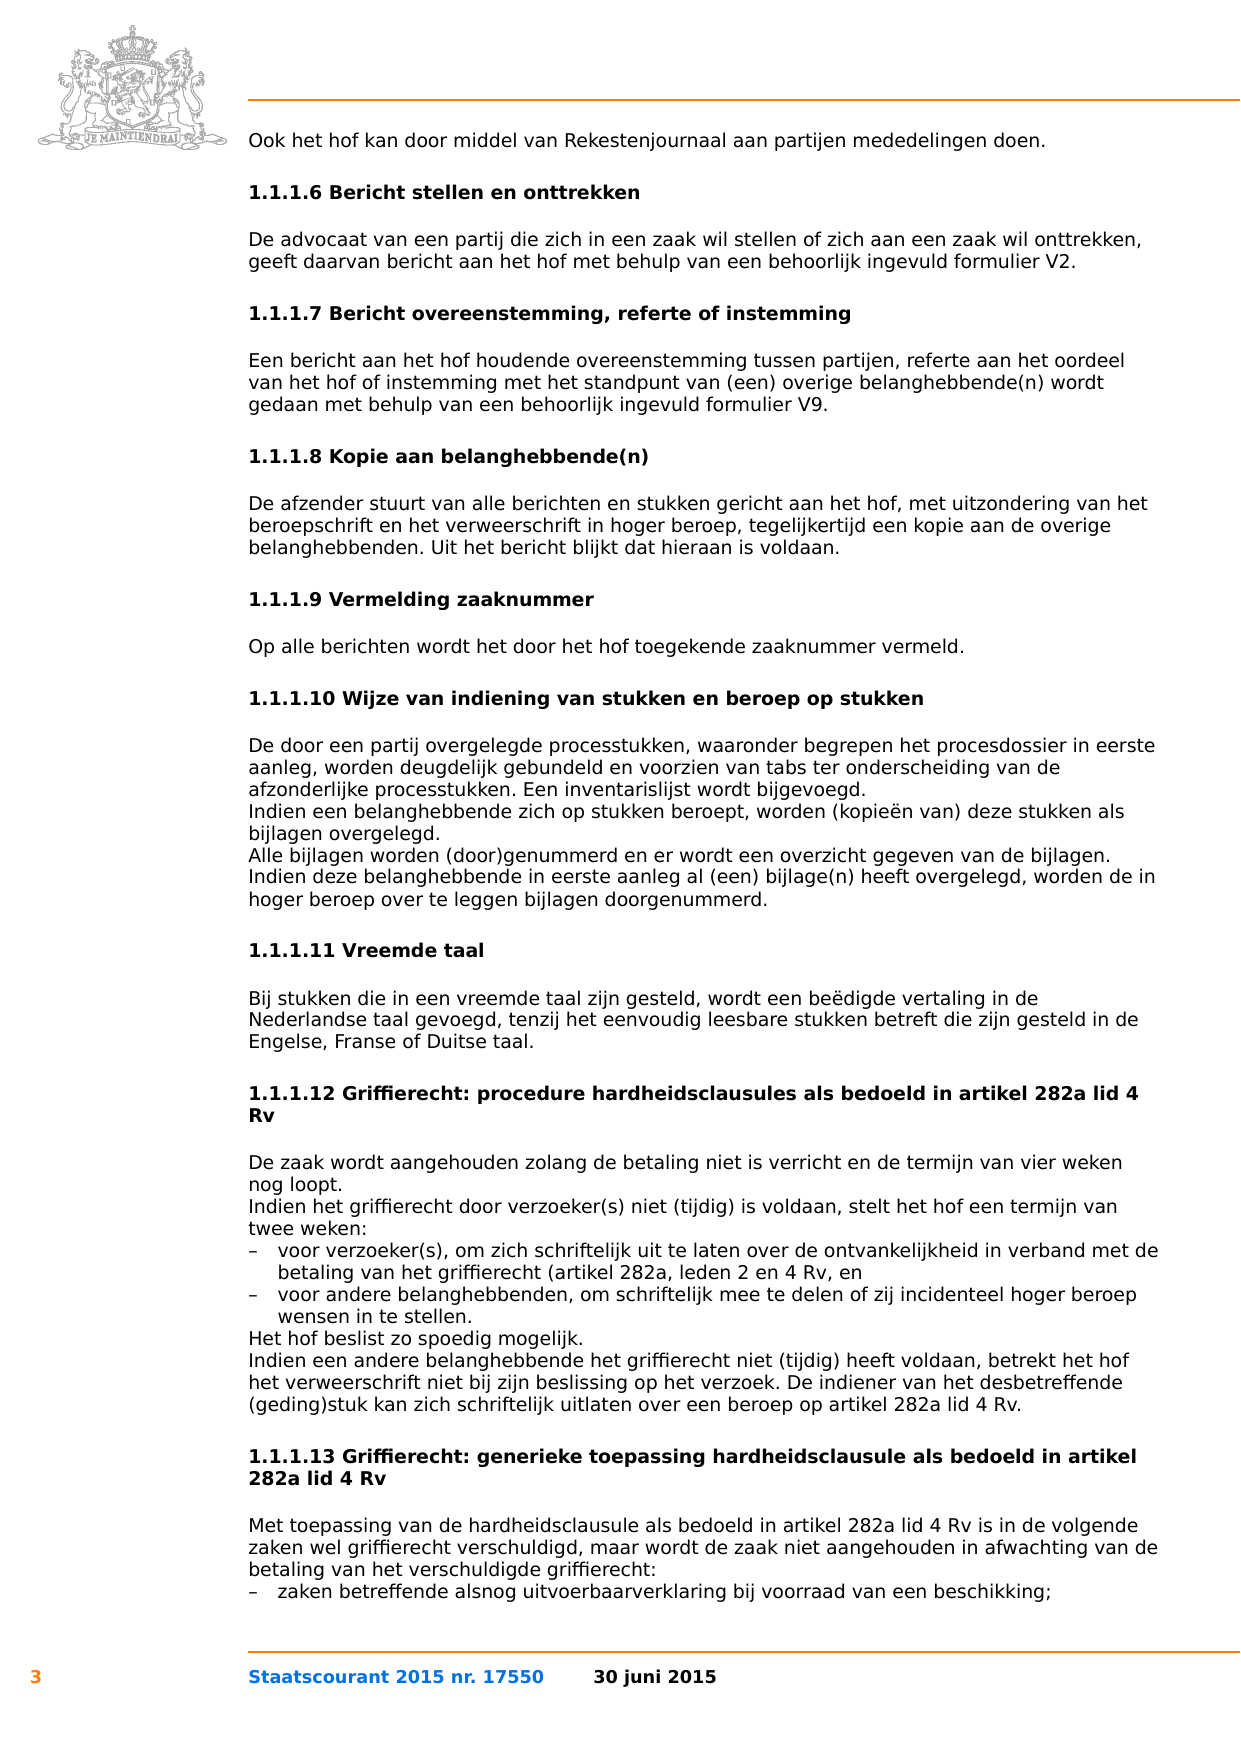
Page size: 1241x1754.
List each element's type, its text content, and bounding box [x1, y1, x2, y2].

text De advocaat van een partij die zich in een zaak wil stellen of zich aan een zaak wil onttrekken, geeft daarvan bericht aan het hof met behulp van een behoorlijk ingevuld formulier V2. [248, 229, 1163, 273]
subtitle 1.1.1.10 Wijze van indiening van stukken en beroep op stukken [248, 688, 1163, 709]
text Ook het hof kan door middel van Rekestenjournaal aan partijen mededelingen doen. [248, 130, 1163, 152]
picture [38, 25, 227, 150]
text Indien het griffierecht door verzoeker(s) niet (tijdig) is voldaan, stelt het hof een termijn van twee weken: [248, 1196, 1163, 1240]
text Het hof beslist zo spoedig mogelijk. [248, 1328, 1163, 1350]
text Een bericht aan het hof houdende overeenstemming tussen partijen, referte aan het oordeel van het hof of instemming met het standpunt van (een) overige belanghebbende(n) wordt gedaan met behulp van een behoorlijk ingevuld formulier V9. [248, 350, 1163, 416]
subtitle 1.1.1.13 Griffierecht: generieke toepassing hardheidsclausule als bedoeld in artikel 282a lid 4 Rv [248, 1446, 1163, 1490]
text – zaken betreffende alsnog uitvoerbaarverklaring bij voorraad van een beschikking; [248, 1581, 1163, 1603]
text – voor verzoeker(s), om zich schriftelijk uit te laten over de ontvankelijkheid in verband met de betaling van het griffierecht (artikel 282a, leden 2 en 4 Rv, en [248, 1240, 1163, 1284]
text Bij stukken die in een vreemde taal zijn gesteld, wordt een beëdigde vertaling in de Nederlandse taal gevoegd, tenzij het eenvoudig leesbare stukken betreft die zijn gesteld in de Engelse, Franse of Duitse taal. [248, 987, 1163, 1053]
text De door een partij overgelegde processtukken, waaronder begrepen het procesdossier in eerste aanleg, worden deugdelijk gebundeld en voorzien van tabs ter onderscheiding van de afzonderlijke processtukken. Een inventarislijst wordt bijgevoegd. [248, 734, 1163, 801]
subtitle 1.1.1.11 Vreemde taal [248, 940, 1163, 962]
text Met toepassing van de hardheidsclausule als bedoeld in artikel 282a lid 4 Rv is in de volgende zaken wel griffierecht verschuldigd, maar wordt de zaak niet aangehouden in afwachting van de betaling van het verschuldigde griffierecht: [248, 1515, 1163, 1581]
subtitle 1.1.1.12 Griffierecht: procedure hardheidsclausules als bedoeld in artikel 282a lid 4 Rv [248, 1083, 1163, 1127]
subtitle 1.1.1.8 Kopie aan belanghebbende(n) [248, 446, 1163, 468]
text De afzender stuurt van alle berichten en stukken gericht aan het hof, met uitzondering van het beroepschrift en het verweerschrift in hoger beroep, tegelijkertijd een kopie aan de overige belanghebbenden. Uit het bericht blijkt dat hieraan is voldaan. [248, 493, 1163, 559]
subtitle 1.1.1.9 Vermelding zaaknummer [248, 589, 1163, 611]
text Indien een belanghebbende zich op stukken beroept, worden (kopieën van) deze stukken als bijlagen overgelegd. [248, 801, 1163, 844]
text Op alle berichten wordt het door het hof toegekende zaaknummer vermeld. [248, 636, 1163, 658]
subtitle 1.1.1.7 Bericht overeenstemming, referte of instemming [248, 303, 1163, 325]
text Indien een andere belanghebbende het griffierecht niet (tijdig) heeft voldaan, betrekt het hof het verweerschrift niet bij zijn beslissing op het verzoek. De indiener van het desbetreffende (geding)stuk kan zich schriftelijk uitlaten over een beroep op artikel 282a lid 4 Rv. [248, 1350, 1163, 1416]
text De zaak wordt aangehouden zolang de betaling niet is verricht en de termijn van vier weken nog loopt. [248, 1152, 1163, 1196]
subtitle 1.1.1.6 Bericht stellen en onttrekken [248, 182, 1163, 204]
text Alle bijlagen worden (door)genummerd en er wordt een overzicht gegeven van de bijlagen. Indien deze belanghebbende in eerste aanleg al (een) bijlage(n) heeft overgelegd, worden de in hoger beroep over te leggen bijlagen doorgenummerd. [248, 844, 1163, 910]
text – voor andere belanghebbenden, om schriftelijk mee te delen of zij incidenteel hoger beroep wensen in te stellen. [248, 1284, 1163, 1328]
